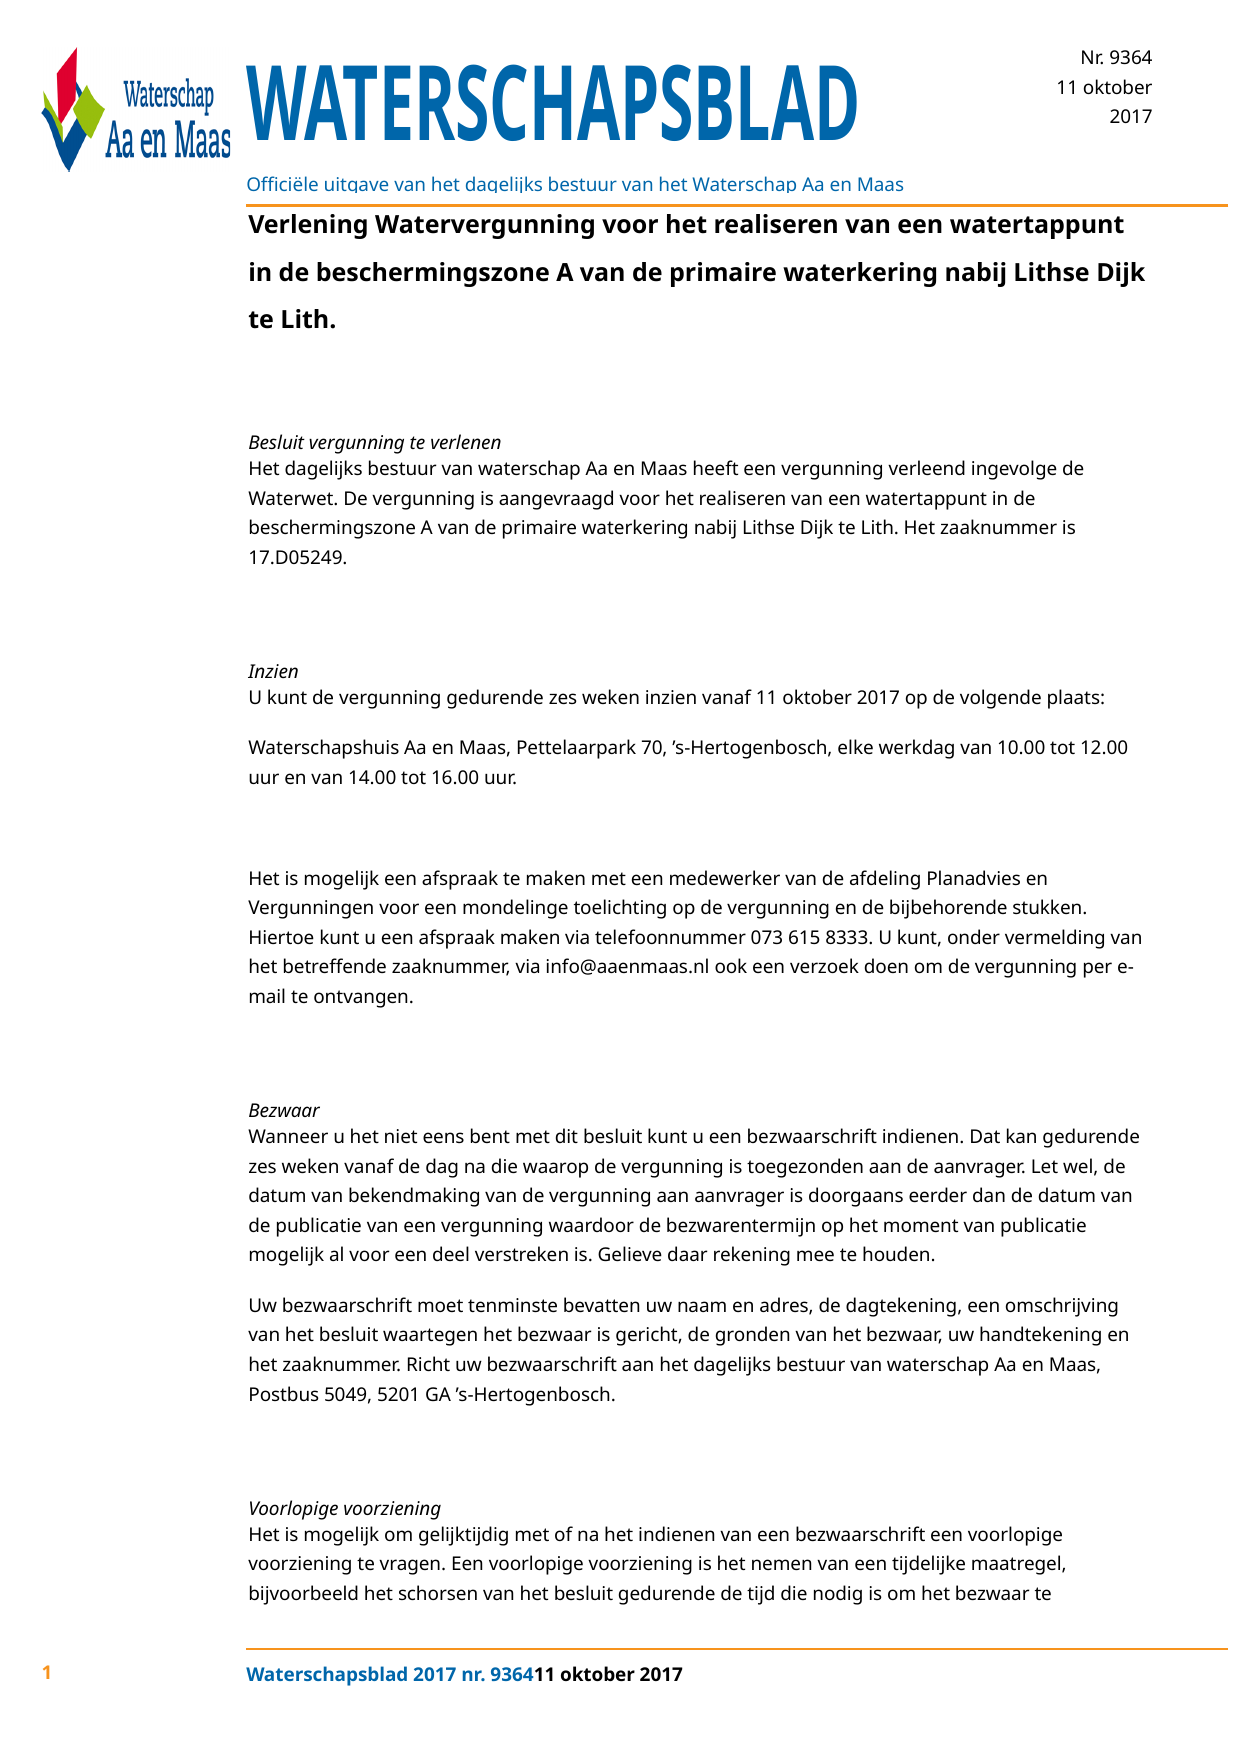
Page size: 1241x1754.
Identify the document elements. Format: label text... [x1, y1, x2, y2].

picture [41, 47, 231, 172]
text Uw bezwaarschrift moet tenminste bevatten uw naam en adres, de dagtekening, een omschrijving van het besluit waartegen het bezwaar is gericht, de gronden van het bezwaar, uw handtekening en het zaaknummer. Richt uw bezwaarschrift aan het dagelijks bestuur van waterschap Aa en Maas, Postbus 5049, 5201 GA ’s-Hertogenbosch. [248, 1292, 1152, 1407]
text Waterschapshuis Aa en Maas, Pettelaarpark 70, ’s-Hertogenbosch, elke werkdag van 10.00 tot 12.00 uur en van 14.00 tot 16.00 uur. [248, 734, 1152, 790]
text Wanneer u het niet eens bent met dit besluit kunt u een bezwaarschrift indienen. Dat kan gedurende zes weken vanaf de dag na die waarop de vergunning is toegezonden aan de aanvrager. Let wel, de datum van bekendmaking van de vergunning aan aanvrager is doorgaans eerder dan de datum van de publicatie van een vergunning waardoor de bezwarentermijn op het moment van publicatie mogelijk al voor een deel verstreken is. Gelieve daar rekening mee te houden. [248, 1123, 1152, 1267]
text Het is mogelijk om gelijktijdig met of na het indienen van een bezwaarschrift een voorlopige voorziening te vragen. Een voorlopige voorziening is het nemen van een tijdelijke maatregel, bijvoorbeeld het schorsen van het besluit gedurende de tijd die nodig is om het bezwaar te [248, 1521, 1152, 1606]
text Besluit vergunning te verlenen [248, 429, 1152, 455]
text Inzien [248, 658, 1152, 684]
text Bezwaar [248, 1098, 1152, 1123]
text Het dagelijks bestuur van waterschap Aa en Maas heeft een vergunning verleend ingevolge de Waterwet. De vergunning is aangevraagd voor het realiseren van een watertappunt in de beschermingszone A van de primaire waterkering nabij Lithse Dijk te Lith. Het zaaknummer is 17.D05249. [248, 455, 1152, 570]
text Verlening Watervergunning voor het realiseren van een watertappunt in de beschermingszone A van de primaire waterkering nabij Lithse Dijk te Lith. [248, 207, 1152, 336]
text U kunt de vergunning gedurende zes weken inzien vanaf 11 oktober 2017 op de volgende plaats: [248, 684, 1152, 710]
text Het is mogelijk een afspraak te maken met een medewerker van de afdeling Planadvies en Vergunningen voor een mondelinge toelichting op de vergunning en de bijbehorende stukken. Hiertoe kunt u een afspraak maken via telefoonnummer 073 615 8333. U kunt, onder vermelding van het betreffende zaaknummer, via info@aaenmaas.nl ook een verzoek doen om de vergunning per e-mail te ontvangen. [248, 865, 1152, 1009]
text Voorlopige voorziening [248, 1495, 1152, 1521]
